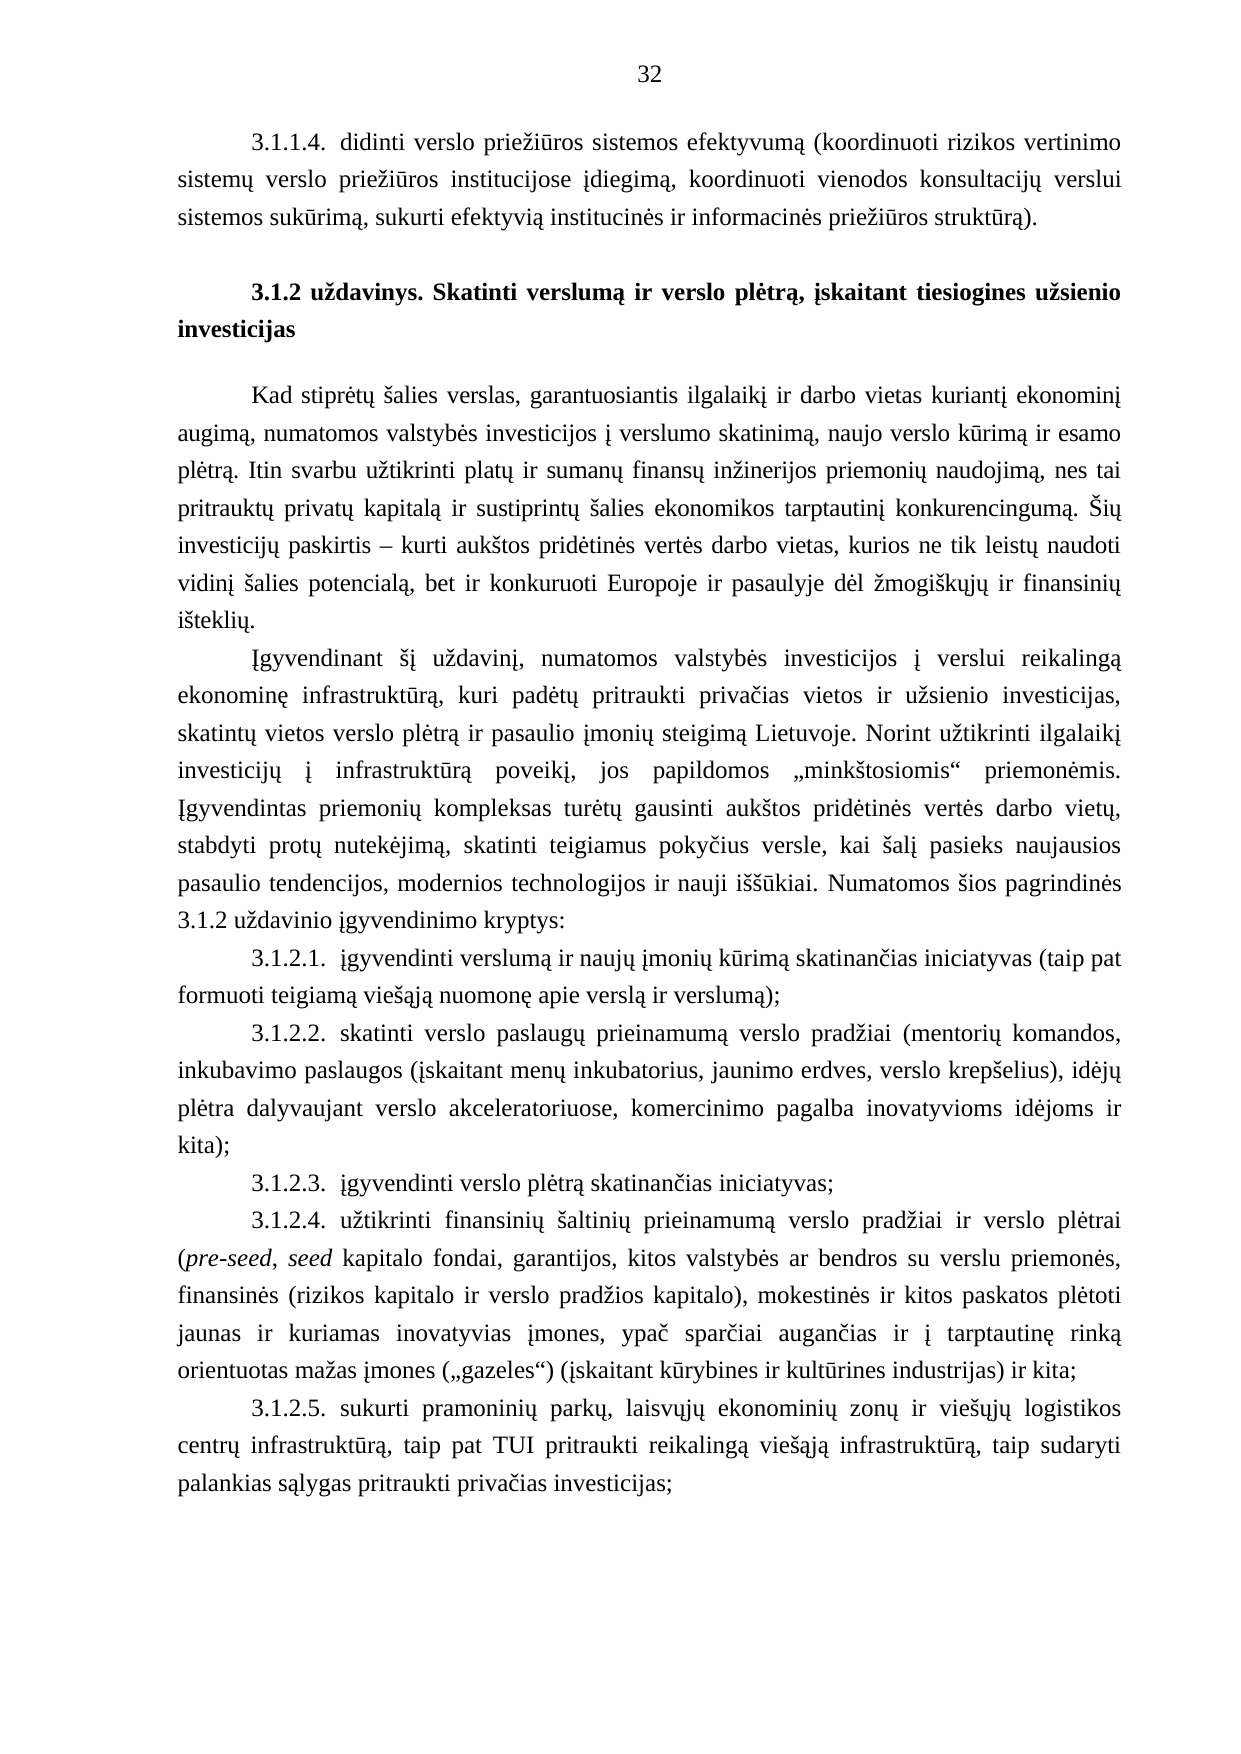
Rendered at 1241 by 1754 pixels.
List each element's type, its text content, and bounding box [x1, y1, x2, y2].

text 3.1.2.1. įgyvendinti verslumą ir naujų įmonių kūrimą skatinančias iniciatyvas (taip pat formuoti teigiamą viešąją nuomonę apie verslą ir verslumą); [177, 934, 1122, 1009]
text 3.1.2.4. užtikrinti finansinių šaltinių prieinamumą verslo pradžiai ir verslo plėtrai (pre-seed, seed kapitalo fondai, garantijos, kitos valstybės ar bendros su verslu priemonės, finansinės (rizikos kapitalo ir verslo pradžios kapitalo), mokestinės ir kitos paskatos plėtoti jaunas ir kuriamas inovatyvias įmones, ypač sparčiai augančias ir į tarptautinę rinką orientuotas mažas įmones („gazeles“) (įskaitant kūrybines ir kultūrines industrijas) ir kita; [177, 1197, 1122, 1384]
text 3.1.2 uždavinys. Skatinti verslumą ir verslo plėtrą, įskaitant tiesiogines užsienio investicijas [177, 268, 1122, 343]
text 3.1.2.3. įgyvendinti verslo plėtrą skatinančias iniciatyvas; [177, 1159, 1122, 1197]
text Kad stiprėtų šalies verslas, garantuosiantis ilgalaikį ir darbo vietas kuriantį ekonominį augimą, numatomos valstybės investicijos į verslumo skatinimą, naujo verslo kūrimą ir esamo plėtrą. Itin svarbu užtikrinti platų ir sumanų finansų inžinerijos priemonių naudojimą, nes tai pritrauktų privatų kapitalą ir sustiprintų šalies ekonomikos tarptautinį konkurencingumą. Šių investicijų paskirtis – kurti aukštos pridėtinės vertės darbo vietas, kurios ne tik leistų naudoti vidinį šalies potencialą, bet ir konkuruoti Europoje ir pasaulyje dėl žmogiškųjų ir finansinių išteklių. [177, 372, 1122, 634]
text Įgyvendinant šį uždavinį, numatomos valstybės investicijos į verslui reikalingą ekonominę infrastruktūrą, kuri padėtų pritraukti privačias vietos ir užsienio investicijas, skatintų vietos verslo plėtrą ir pasaulio įmonių steigimą Lietuvoje. Norint užtikrinti ilgalaikį investicijų į infrastruktūrą poveikį, jos papildomos „minkštosiomis“ priemonėmis. Įgyvendintas priemonių kompleksas turėtų gausinti aukštos pridėtinės vertės darbo vietų, stabdyti protų nutekėjimą, skatinti teigiamus pokyčius versle, kai šalį pasieks naujausios pasaulio tendencijos, modernios technologijos ir nauji iššūkiai. Numatomos šios pagrindinės 3.1.2 uždavinio įgyvendinimo kryptys: [177, 634, 1122, 934]
text 3.1.2.2. skatinti verslo paslaugų prieinamumą verslo pradžiai (mentorių komandos, inkubavimo paslaugos (įskaitant menų inkubatorius, jaunimo erdves, verslo krepšelius), idėjų plėtra dalyvaujant verslo akceleratoriuose, komercinimo pagalba inovatyvioms idėjoms ir kita); [177, 1009, 1122, 1159]
text 3.1.1.4. didinti verslo priežiūros sistemos efektyvumą (koordinuoti rizikos vertinimo sistemų verslo priežiūros institucijose įdiegimą, koordinuoti vienodos konsultacijų verslui sistemos sukūrimą, sukurti efektyvią institucinės ir informacinės priežiūros struktūrą). [177, 118, 1122, 231]
text 3.1.2.5. sukurti pramoninių parkų, laisvųjų ekonominių zonų ir viešųjų logistikos centrų infrastruktūrą, taip pat TUI pritraukti reikalingą viešąją infrastruktūrą, taip sudaryti palankias sąlygas pritraukti privačias investicijas; [177, 1384, 1122, 1497]
